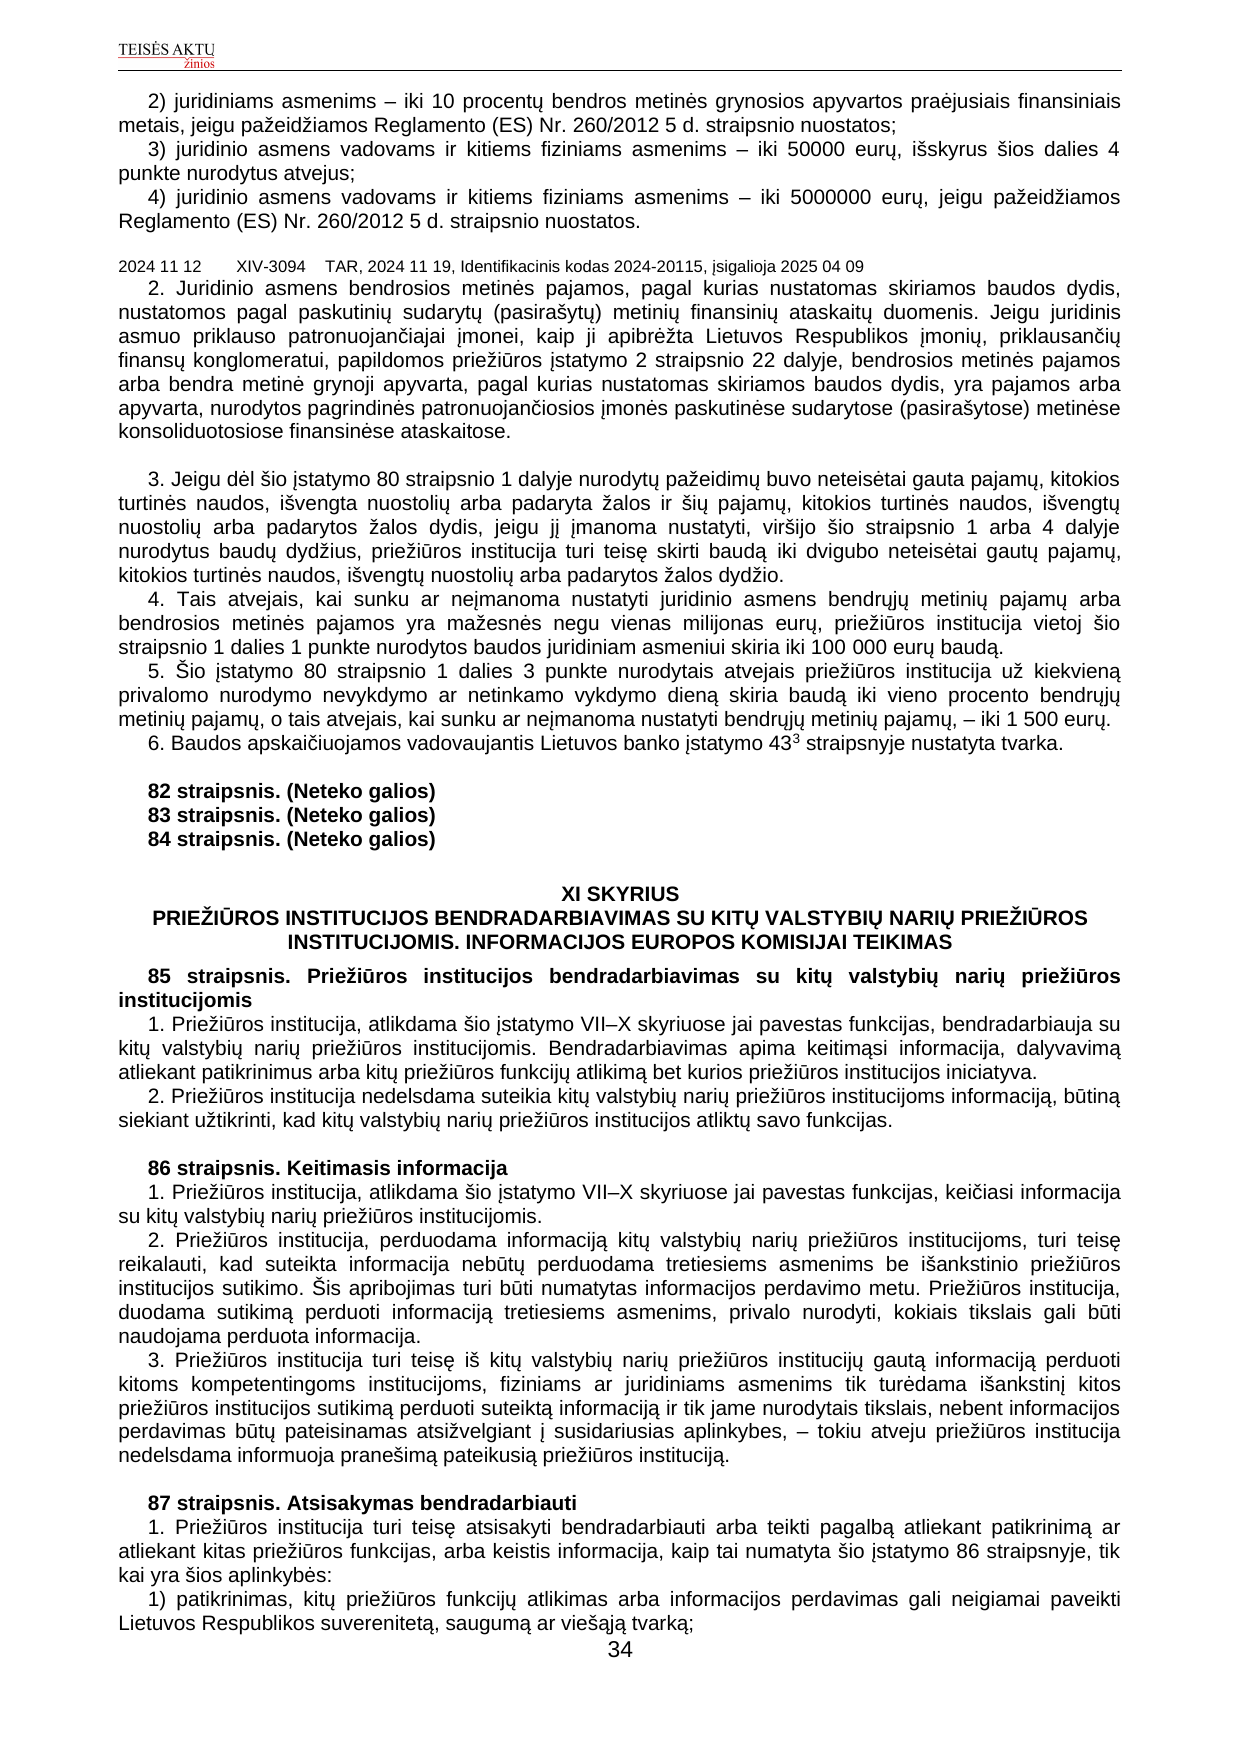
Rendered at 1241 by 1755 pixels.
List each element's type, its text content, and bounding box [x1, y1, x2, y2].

text 4. Tais atvejais, kai sunku ar neįmanoma nustatyti juridinio asmens bendrųjų metinių pajamų arba bendrosios metinės pajamos yra mažesnės negu vienas milijonas eurų, priežiūros institucija vietoj šio straipsnio 1 dalies 1 punkte nurodytos baudos juridiniam asmeniui skiria iki 100 000 eurų baudą. [118, 587, 1122, 659]
text 86 straipsnis. Keitimasis informacija [118, 1156, 1122, 1180]
text 2. Juridinio asmens bendrosios metinės pajamos, pagal kurias nustatomas skiriamos baudos dydis, nustatomos pagal paskutinių sudarytų (pasirašytų) metinių finansinių ataskaitų duomenis. Jeigu juridinis asmuo priklauso patronuojančiajai įmonei, kaip ji apibrėžta Lietuvos Respublikos įmonių, priklausančių finansų konglomeratui, papildomos priežiūros įstatymo 2 straipsnio 22 dalyje, bendrosios metinės pajamos arba bendra metinė grynoji apyvarta, pagal kurias nustatomas skiriamos baudos dydis, yra pajamos arba apyvarta, nurodytos pagrindinės patronuojančiosios įmonės paskutinėse sudarytose (pasirašytose) metinėse konsoliduotosiose finansinėse ataskaitose. [118, 276, 1122, 443]
text 6. Baudos apskaičiuojamos vadovaujantis Lietuvos banko įstatymo 433 straipsnyje nustatyta tvarka. [118, 731, 1122, 755]
text 1) patikrinimas, kitų priežiūros funkcijų atlikimas arba informacijos perdavimas gali neigiamai paveikti Lietuvos Respublikos suverenitetą, saugumą ar viešąją tvarką; [118, 1587, 1122, 1635]
text 2. Priežiūros institucija nedelsdama suteikia kitų valstybių narių priežiūros institucijoms informaciją, būtiną siekiant užtikrinti, kad kitų valstybių narių priežiūros institucijos atliktų savo funkcijas. [118, 1084, 1122, 1132]
text 83 straipsnis. (Neteko galios) [118, 803, 1122, 827]
text XI SKYRIUS PRIEŽIŪROS INSTITUCIJOS BENDRADARBIAVIMAS SU KITŲ VALSTYBIŲ NARIŲ PRIEŽIŪROS INSTITUCIJOMIS. INFORMACIJOS EUROPOS KOMISIJAI TEIKIMAS [118, 882, 1122, 954]
text 1. Priežiūros institucija turi teisę atsisakyti bendradarbiauti arba teikti pagalbą atliekant patikrinimą ar atliekant kitas priežiūros funkcijas, arba keistis informacija, kaip tai numatyta šio įstatymo 86 straipsnyje, tik kai yra šios aplinkybės: [118, 1515, 1122, 1587]
text 82 straipsnis. (Neteko galios) [118, 779, 1122, 803]
text 2024 11 12 XIV-3094 TAR, 2024 11 19, Identifikacinis kodas 2024-20115, įsigalioja 2025 04 09 [118, 256, 1122, 276]
text 3) juridinio asmens vadovams ir kitiems fiziniams asmenims – iki 50000 eurų, išskyrus šios dalies 4 punkte nurodytus atvejus; [118, 137, 1122, 184]
text 5. Šio įstatymo 80 straipsnio 1 dalies 3 punkte nurodytais atvejais priežiūros institucija už kiekvieną privalomo nurodymo nevykdymo ar netinkamo vykdymo dieną skiria baudą iki vieno procento bendrųjų metinių pajamų, o tais atvejais, kai sunku ar neįmanoma nustatyti bendrųjų metinių pajamų, – iki 1 500 eurų. [118, 659, 1122, 731]
text 84 straipsnis. (Neteko galios) [118, 827, 1122, 851]
text 1. Priežiūros institucija, atlikdama šio įstatymo VII–X skyriuose jai pavestas funkcijas, keičiasi informacija su kitų valstybių narių priežiūros institucijomis. [118, 1180, 1122, 1228]
text 4) juridinio asmens vadovams ir kitiems fiziniams asmenims – iki 5000000 eurų, jeigu pažeidžiamos Reglamento (ES) Nr. 260/2012 5 d. straipsnio nuostatos. [118, 184, 1122, 232]
text 3. Jeigu dėl šio įstatymo 80 straipsnio 1 dalyje nurodytų pažeidimų buvo neteisėtai gauta pajamų, kitokios turtinės naudos, išvengta nuostolių arba padaryta žalos ir šių pajamų, kitokios turtinės naudos, išvengtų nuostolių arba padarytos žalos dydis, jeigu jį įmanoma nustatyti, viršijo šio straipsnio 1 arba 4 dalyje nurodytus baudų dydžius, priežiūros institucija turi teisę skirti baudą iki dvigubo neteisėtai gautų pajamų, kitokios turtinės naudos, išvengtų nuostolių arba padarytos žalos dydžio. [118, 467, 1122, 587]
text 1. Priežiūros institucija, atlikdama šio įstatymo VII–X skyriuose jai pavestas funkcijas, bendradarbiauja su kitų valstybių narių priežiūros institucijomis. Bendradarbiavimas apima keitimąsi informacija, dalyvavimą atliekant patikrinimus arba kitų priežiūros funkcijų atlikimą bet kurios priežiūros institucijos iniciatyva. [118, 1012, 1122, 1084]
text 3. Priežiūros institucija turi teisę iš kitų valstybių narių priežiūros institucijų gautą informaciją perduoti kitoms kompetentingoms institucijoms, fiziniams ar juridiniams asmenims tik turėdama išankstinį kitos priežiūros institucijos sutikimą perduoti suteiktą informaciją ir tik jame nurodytais tikslais, nebent informacijos perdavimas būtų pateisinamas atsižvelgiant į susidariusias aplinkybes, – tokiu atveju priežiūros institucija nedelsdama informuoja pranešimą pateikusią priežiūros instituciją. [118, 1347, 1122, 1467]
text 2) juridiniams asmenims – iki 10 procentų bendros metinės grynosios apyvartos praėjusiais finansiniais metais, jeigu pažeidžiamos Reglamento (ES) Nr. 260/2012 5 d. straipsnio nuostatos; [118, 89, 1122, 137]
text 87 straipsnis. Atsisakymas bendradarbiauti [118, 1491, 1122, 1515]
text 2. Priežiūros institucija, perduodama informaciją kitų valstybių narių priežiūros institucijoms, turi teisę reikalauti, kad suteikta informacija nebūtų perduodama tretiesiems asmenims be išankstinio priežiūros institucijos sutikimo. Šis apribojimas turi būti numatytas informacijos perdavimo metu. Priežiūros institucija, duodama sutikimą perduoti informaciją tretiesiems asmenims, privalo nurodyti, kokiais tikslais gali būti naudojama perduota informacija. [118, 1228, 1122, 1347]
text 85 straipsnis. Priežiūros institucijos bendradarbiavimas su kitų valstybių narių priežiūros institucijomis [118, 964, 1122, 1012]
